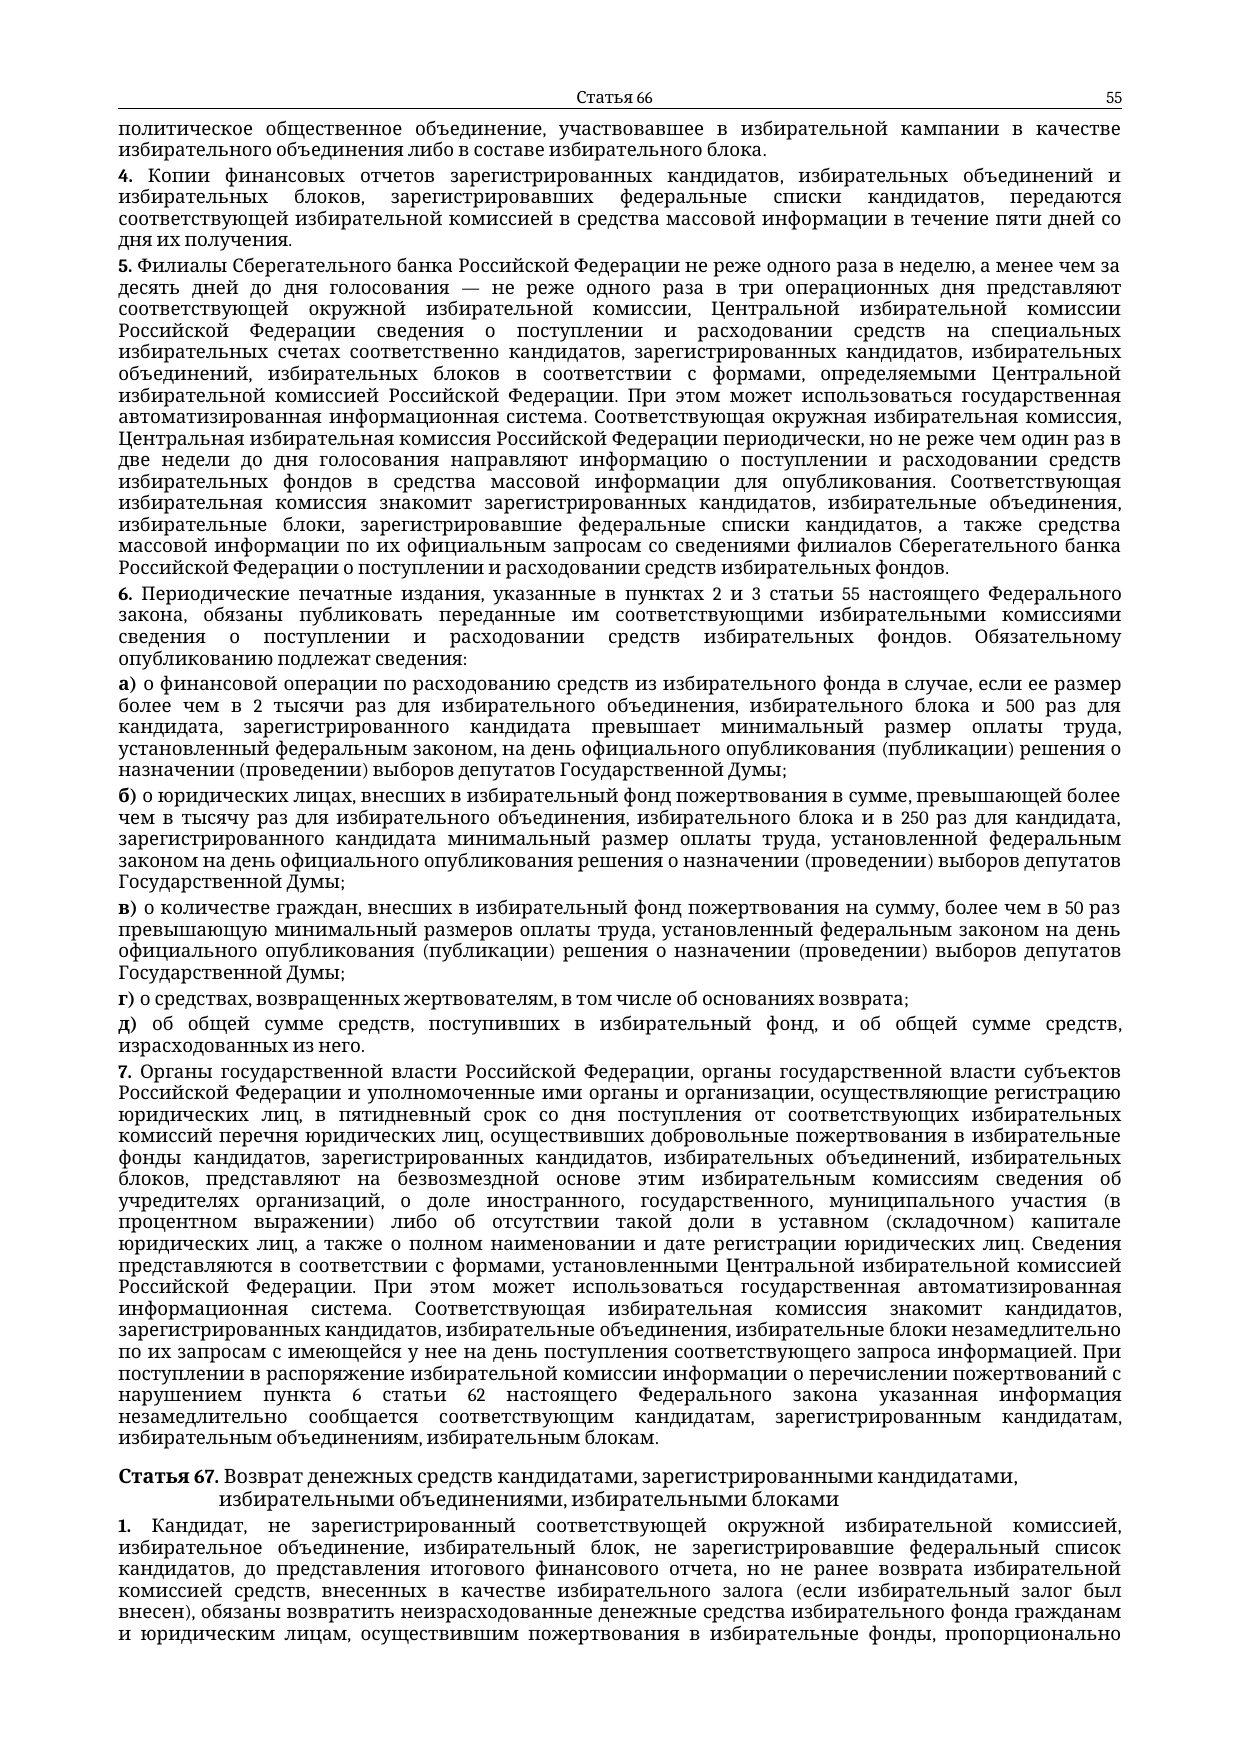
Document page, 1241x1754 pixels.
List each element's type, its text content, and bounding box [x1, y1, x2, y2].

subtitle Статья 67. Возврат денежных средств кандидатами, зарегистрированными кандидатами, избирательными объединениями, избирательными блоками [118, 1466, 1122, 1511]
text г) о средствах, возвращенных жертвователям, в том числе об основаниях возврата; [118, 988, 1122, 1010]
text 5. Филиалы Сберегательного банка Российской Федерации не реже одного раза в неделю, а менее чем за десять дней до дня голосования — не реже одного раза в три операционных дня представляют соответствующей окружной избирательной комиссии, Центральной избирательной комиссии Российской Федерации сведения о поступлении и расходовании средств на специальных избирательных счетах соответственно кандидатов, зарегистрированных кандидатов, избирательных объединений, избирательных блоков в соответствии с формами, определяемыми Центральной избирательной комиссией Российской Федерации. При этом может использоваться государственная автоматизированная информационная система. Соответствующая окружная избирательная комиссия, Центральная избирательная комиссия Российской Федерации периодически, но не реже чем один раз в две недели до дня голосования направляют информацию о поступлении и расходовании средств избирательных фондов в средства массовой информации для опубликования. Соответствующая избирательная комиссия знакомит зарегистрированных кандидатов, избирательные объединения, избирательные блоки, зарегистрировавшие федеральные списки кандидатов, а также средства массовой информации по их официальным запросам со сведениями филиалов Сберегательного банка Российской Федерации о поступлении и расходовании средств избирательных фондов. [118, 256, 1122, 579]
text 1. Кандидат, не зарегистрированный соответствующей окружной избирательной комиссией, избирательное объединение, избирательный блок, не зарегистрировавшие федеральный список кандидатов, до представления итогового финансового отчета, но не ранее возврата избирательной комиссией средств, внесенных в качестве избирательного залога (если избирательный залог был внесен), обязаны возвратить неизрасходованные денежные средства избирательного фонда гражданам и юридическим лицам, осуществившим пожертвования в избирательные фонды, пропорционально [118, 1516, 1122, 1645]
text б) о юридических лицах, внесших в избирательный фонд пожертвования в сумме, превышающей более чем в тысячу раз для избирательного объединения, избирательного блока и в 250 раз для кандидата, зарегистрированного кандидата минимальный размер оплаты труда, установленной федеральным законом на день официального опубликования решения о назначении (проведении) выборов депутатов Государственной Думы; [118, 786, 1122, 893]
text 4. Копии финансовых отчетов зарегистрированных кандидатов, избирательных объединений и избирательных блоков, зарегистрировавших федеральные списки кандидатов, передаются соответствующей избирательной комиссией в средства массовой информации в течение пяти дней со дня их получения. [118, 165, 1122, 252]
text политическое общественное объединение, участвовавшее в избирательной кампании в качестве избирательного объединения либо в составе избирательного блока. [118, 118, 1122, 161]
text в) о количестве граждан, внесших в избирательный фонд пожертвования на сумму, более чем в 50 раз превышающую минимальный размеров оплаты труда, установленный федеральным законом на день официального опубликования (публикации) решения о назначении (проведении) выборов депутатов Государственной Думы; [118, 898, 1122, 984]
text 6. Периодические печатные издания, указанные в пунктах 2 и 3 статьи 55 настоящего Федерального закона, обязаны публиковать переданные им соответствующими избирательными комиссиями сведения о поступлении и расходовании средств избирательных фондов. Обязательному опубликованию подлежат сведения: [118, 583, 1122, 669]
text д) об общей сумме средств, поступивших в избирательный фонд, и об общей сумме средств, израсходованных из него. [118, 1014, 1122, 1057]
text 7. Органы государственной власти Российской Федерации, органы государственной власти субъектов Российской Федерации и уполномоченные ими органы и организации, осуществляющие регистрацию юридических лиц, в пятидневный срок со дня поступления от соответствующих избирательных комиссий перечня юридических лиц, осуществивших добровольные пожертвования в избирательные фонды кандидатов, зарегистрированных кандидатов, избирательных объединений, избирательных блоков, представляют на безвозмездной основе этим избирательным комиссиям сведения об учредителях организаций, о доле иностранного, государственного, муниципального участия (в процентном выражении) либо об отсутствии такой доли в уставном (складочном) капитале юридических лиц, а также о полном наименовании и дате регистрации юридических лиц. Сведения представляются в соответствии с формами, установленными Центральной избирательной комиссией Российской Федерации. При этом может использоваться государственная автоматизированная информационная система. Соответствующая избирательная комиссия знакомит кандидатов, зарегистрированных кандидатов, избирательные объединения, избирательные блоки незамедлительно по их запросам с имеющейся у нее на день поступления соответствующего запроса информацией. При поступлении в распоряжение избирательной комиссии информации о перечислении пожертвований с нарушением пункта 6 статьи 62 настоящего Федерального закона указанная информация незамедлительно сообщается соответствующим кандидатам, зарегистрированным кандидатам, избирательным объединениям, избирательным блокам. [118, 1061, 1122, 1449]
text а) о финансовой операции по расходованию средств из избирательного фонда в случае, если ее размер более чем в 2 тысячи раз для избирательного объединения, избирательного блока и 500 раз для кандидата, зарегистрированного кандидата превышает минимальный размер оплаты труда, установленный федеральным законом, на день официального опубликования (публикации) решения о назначении (проведении) выборов депутатов Государственной Думы; [118, 674, 1122, 782]
